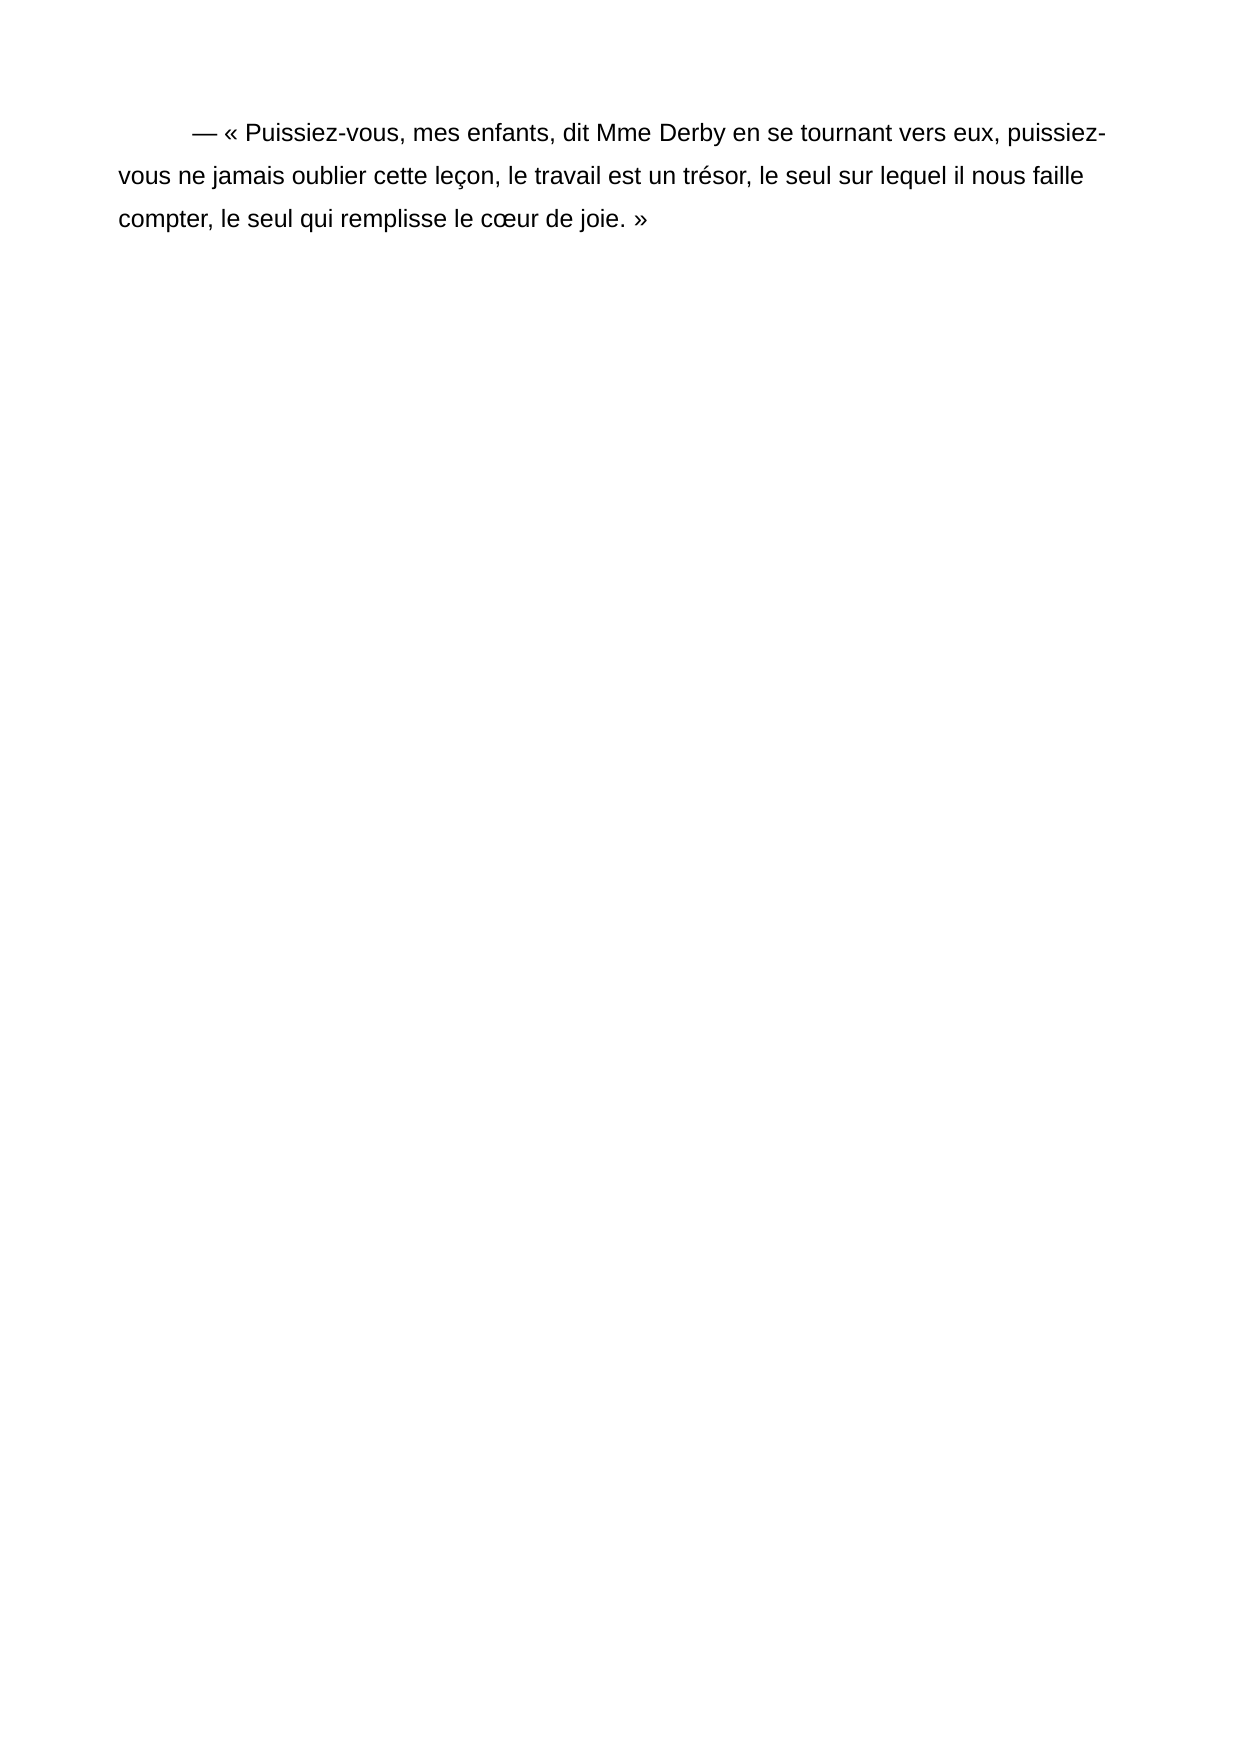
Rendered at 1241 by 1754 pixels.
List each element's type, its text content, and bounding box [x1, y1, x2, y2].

text — « Puissiez-vous, mes enfants, dit Mme Derby en se tournant vers eux, puissiez-vous ne jamais oublier cette leçon, le travail est un trésor, le seul sur lequel il nous faille compter, le seul qui remplisse le cœur de joie. » [118, 118, 1122, 233]
